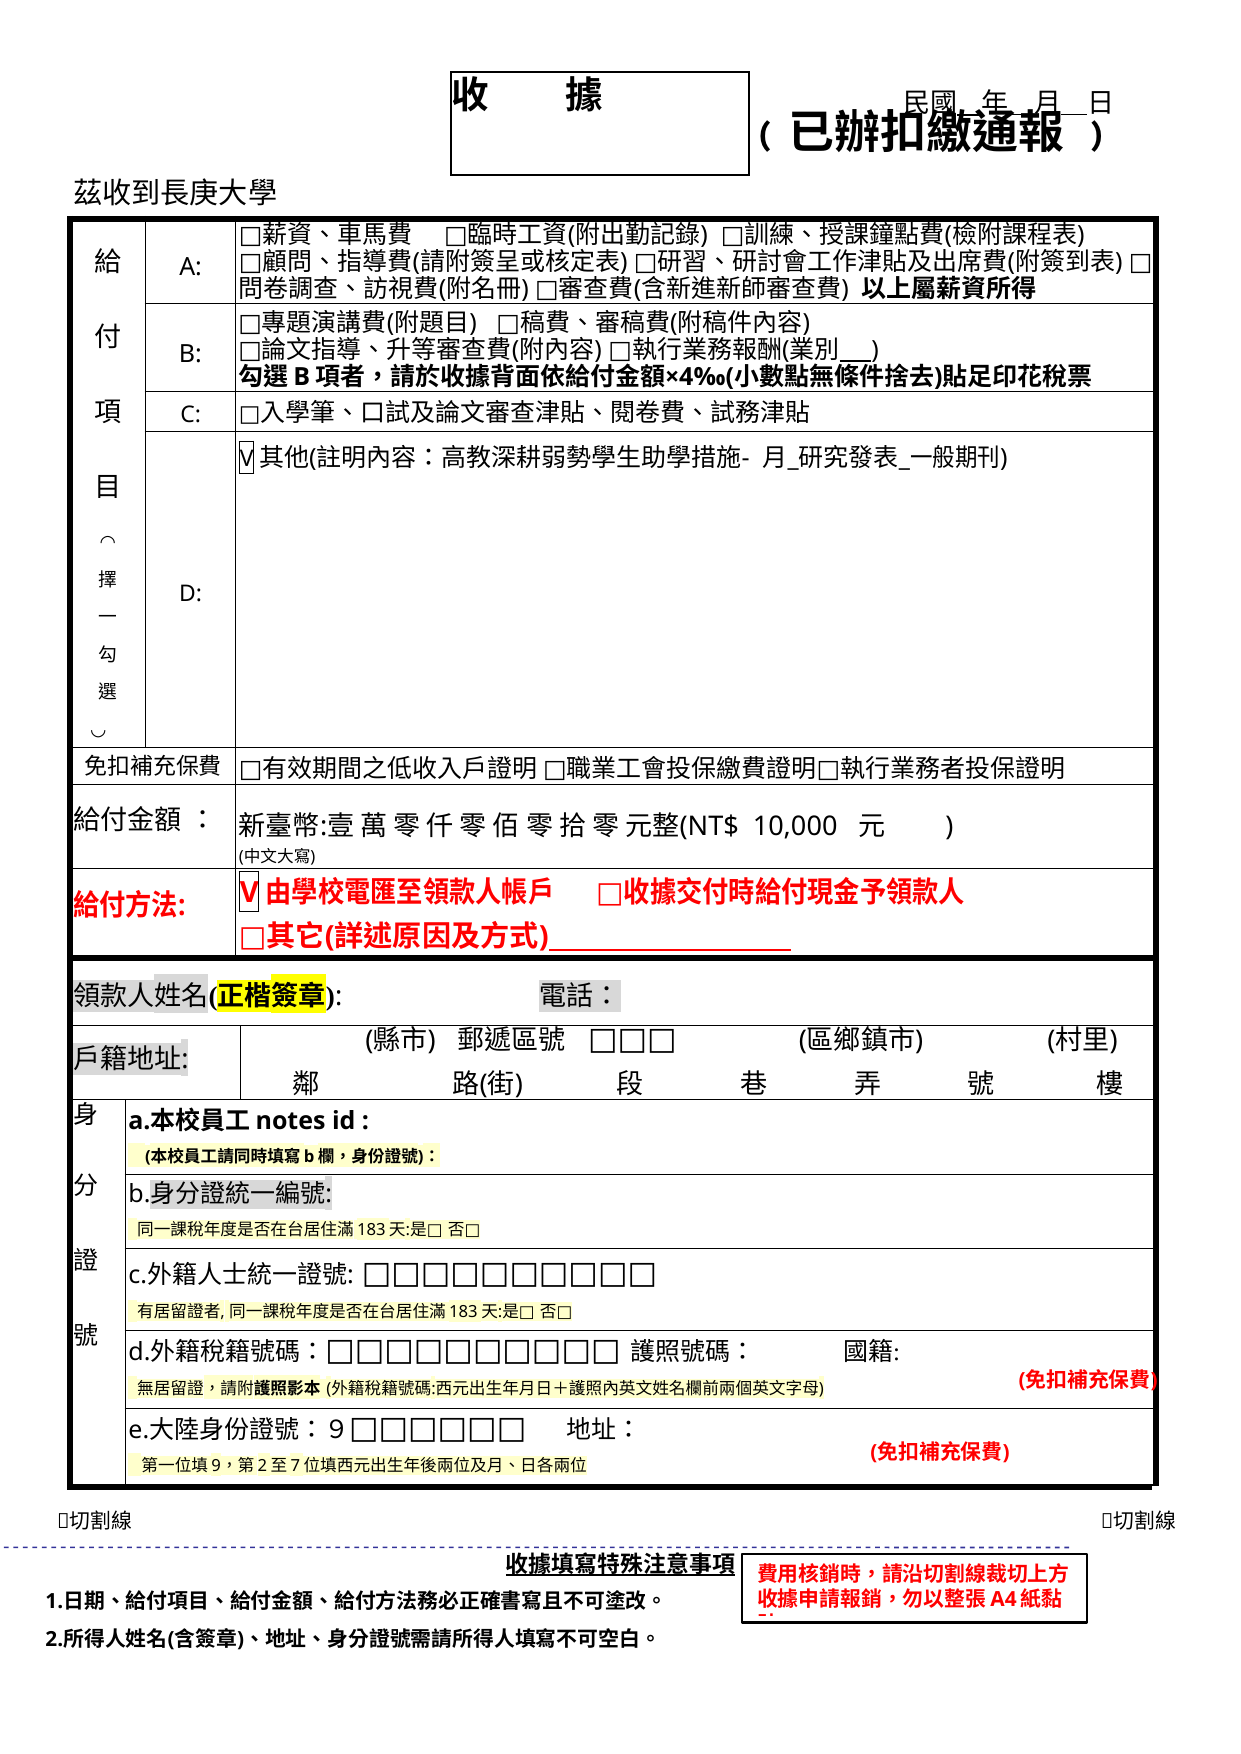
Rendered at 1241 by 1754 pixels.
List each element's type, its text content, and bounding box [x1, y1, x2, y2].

table_cell V由學校電匯至領款人帳戶 □收據交付時給付現金予領款人 □其它(詳述原因及方式) [236, 869, 1153, 955]
table_cell C: [146, 392, 235, 431]
table_cell 新臺幣:壹 萬 零 仟 零 佰 零 拾 零 元整(NT$ 10,000 元 ) (中文大寫) [236, 785, 1153, 868]
text 費用核銷時，請沿切割線裁切上方 [757, 1562, 1072, 1587]
table_cell [688, 1026, 788, 1069]
table_cell 身 分 證 號 [73, 1100, 125, 1483]
table_cell B: [146, 304, 235, 391]
table_cell [683, 1069, 724, 1099]
table_cell [782, 1069, 840, 1099]
table_cell [1159, 955, 1170, 1025]
table_cell 茲收到長庚大學 [70, 174, 1152, 216]
table_cell 樓 [1064, 1069, 1153, 1099]
table_cell e.大陸身份證號：９□□□□□□ 地址： 第一位填9，第2至7位填西元出生年後兩位及月、日各兩位 [126, 1409, 1153, 1483]
table_cell 弄 [840, 1069, 895, 1099]
table_cell 領款人姓名(正楷簽章): 電話： [73, 961, 1153, 1025]
table_cell [1156, 174, 1170, 216]
table_header 收 據 [452, 73, 748, 174]
table_cell [70, 1490, 1152, 1543]
table_cell [241, 1069, 278, 1099]
table_cell [1159, 1025, 1170, 1069]
table_cell A: [146, 222, 235, 303]
table_cell [895, 1069, 953, 1099]
table_cell 段 [577, 1069, 682, 1099]
table_cell □薪資、車馬費 □臨時工資(附出勤記錄) □訓練、授課鐘點費(檢附課程表) □顧問、指導費(請附簽呈或核定表) □研習、研討會工作津貼及出席費(附簽到表) □問卷調查、訪視費(附名冊) □審查費(含新進新師審查費) 以上屬薪資所得 [236, 222, 1153, 303]
text [743, 1581, 1086, 1618]
table_cell [1159, 1408, 1170, 1483]
table_cell □入學筆、口試及論文審查津貼、閱卷費、試務津貼 [236, 392, 1153, 431]
table_cell d.外籍稅籍號碼：□□□□□□□□□□ 護照號碼： 國籍: 無居留證，請附護照影本 (外籍稅籍號碼:西元出生年月日＋護照內英文姓名欄前兩個英文字母) [126, 1331, 1153, 1407]
text 收據填寫特殊注意事項 [59, 1543, 1181, 1581]
table_cell [1159, 1248, 1170, 1330]
table_cell V其他(註明內容：高教深耕弱勢學生助學措施- 月_研究發表_一般期刊) [236, 432, 1153, 747]
table_cell 路(街) [408, 1069, 567, 1099]
table_cell [933, 1026, 1008, 1069]
table_cell [1152, 1486, 1156, 1543]
table_cell [1159, 216, 1170, 303]
table_cell 郵遞區號 [446, 1026, 577, 1069]
table_cell (縣市) [355, 1026, 446, 1069]
table_cell 給 付 項 目 ◠ 擇 一 勾 選 ◡ [73, 222, 145, 747]
table_cell [1156, 1484, 1170, 1543]
table_cell a.本校員工notes id : (本校員工請同時填寫b欄，身份證號)： [126, 1100, 1153, 1174]
table_cell (區鄉鎮市) [788, 1026, 933, 1069]
table_cell [1159, 868, 1170, 955]
table_cell [1159, 303, 1170, 391]
table_cell [567, 1069, 577, 1099]
table_cell [1159, 1099, 1170, 1174]
table_header [70, 71, 450, 174]
table_cell [241, 1026, 354, 1069]
table_cell [1152, 174, 1156, 216]
table_cell 號 [953, 1069, 1008, 1099]
table_cell c.外籍人士統一證號: □□□□□□□□□□ 有居留證者, 同一課稅年度是否在台居住滿183天:是□ 否□ [126, 1249, 1153, 1330]
table_cell 巷 [725, 1069, 782, 1099]
table_cell D: [146, 432, 235, 747]
table_cell (村里) [1009, 1026, 1153, 1069]
table_cell [333, 1069, 408, 1099]
table_cell [1159, 1330, 1170, 1407]
text 收據申請報銷，勿以整張A4紙黏貼 [757, 1587, 1072, 1615]
table_cell b.身分證統一編號: 同一課稅年度是否在台居住滿183天:是□ 否□ [126, 1175, 1153, 1247]
text 2.所得人姓名(含簽章)、地址、身分證號需請所得人填寫不可空白。 [45, 1618, 1193, 1656]
text 1.日期、給付項目、給付金額、給付方法務必正確書寫且不可塗改。 [45, 1581, 741, 1618]
table_cell □□□ [577, 1026, 687, 1069]
table_cell 給付方法: [73, 869, 235, 955]
table_cell □專題演講費(附題目) □稿費、審稿費(附稿件內容) □論文指導、升等審查費(附內容) □執行業務報酬(業別 ) 勾選B項者，請於收據背面依給付金額×4‰(小數點無條件捨去)貼足印花稅票 [236, 304, 1153, 391]
text [1088, 1581, 1193, 1618]
table_cell [1159, 1069, 1170, 1099]
table_cell 給付金額 ： [73, 785, 235, 868]
table_cell [1159, 747, 1170, 784]
table_cell □有效期間之低收入戶證明 □職業工會投保繳費證明□執行業務者投保證明 [236, 748, 1153, 784]
table_cell [1159, 431, 1170, 747]
table_header [750, 71, 1170, 174]
table_cell [1159, 1174, 1170, 1247]
table_cell [1009, 1069, 1064, 1099]
table_cell [1159, 391, 1170, 431]
table_cell 戶籍地址: [73, 1026, 240, 1099]
table_cell [1159, 784, 1170, 868]
table_cell 鄰 [278, 1069, 333, 1099]
table_cell 免扣補充保費 [73, 748, 235, 784]
